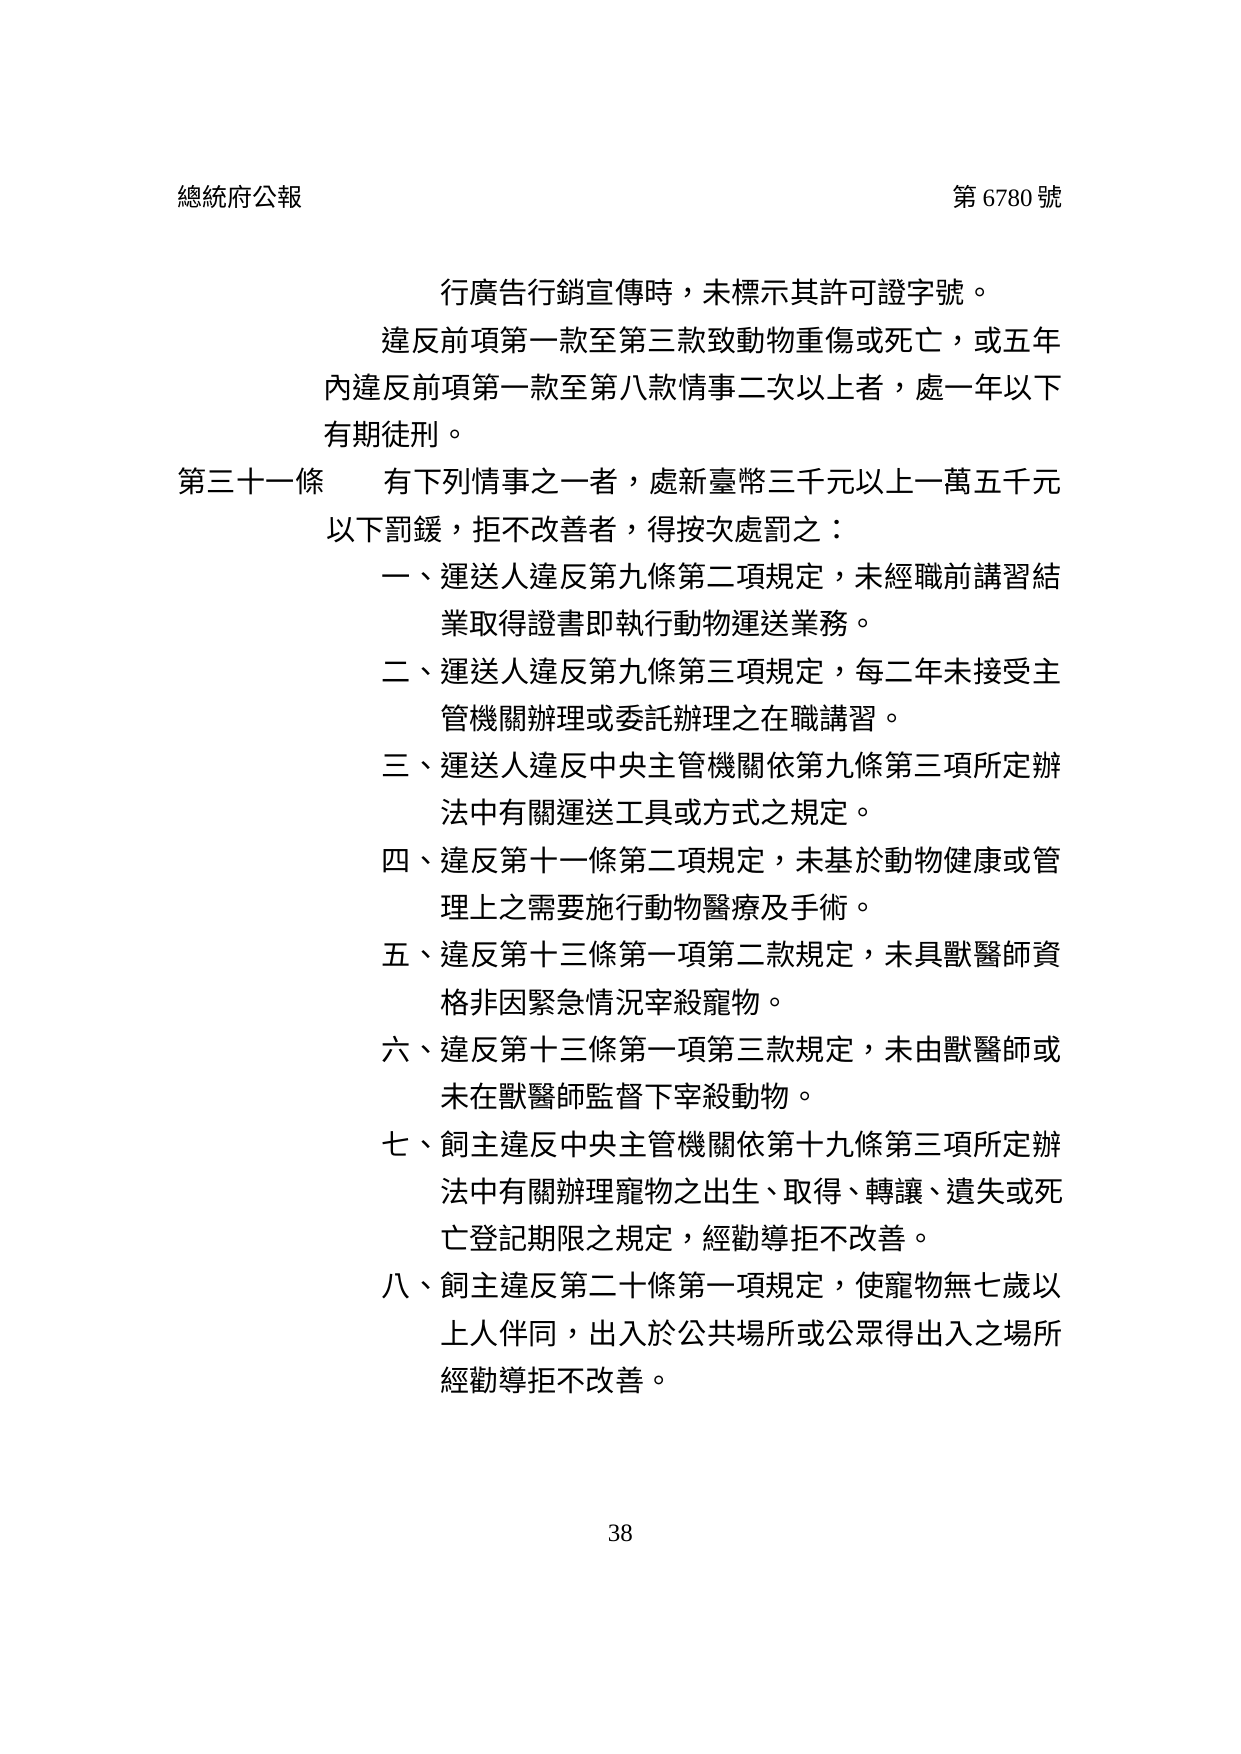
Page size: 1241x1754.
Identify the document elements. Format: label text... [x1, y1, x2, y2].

text 違反前項第一款至第三款致動物重傷或死亡，或五年內違反前項第一款至第八款情事二次以上者，處一年以下有期徒刑。 [323, 313, 1063, 455]
text 一、運送人違反第九條第二項規定，未經職前講習結業取得證書即執行動物運送業務。 [381, 549, 1063, 644]
text 三、運送人違反中央主管機關依第九條第三項所定辦法中有關運送工具或方式之規定。 [381, 739, 1063, 833]
text 二、運送人違反第九條第三項規定，每二年未接受主管機關辦理或委託辦理之在職講習。 [381, 644, 1063, 739]
text 七、飼主違反中央主管機關依第十九條第三項所定辦法中有關辦理寵物之出生、取得、轉讓、遺失或死亡登記期限之規定，經勸導拒不改善。 [381, 1117, 1063, 1259]
text 八、飼主違反第二十條第一項規定，使寵物無七歲以上人伴同，出入於公共場所或公眾得出入之場所，經勸導拒不改善。 [381, 1259, 1063, 1401]
text 五、違反第十三條第一項第二款規定，未具獸醫師資格非因緊急情況宰殺寵物。 [381, 928, 1063, 1022]
text 行廣告行銷宣傳時，未標示其許可證字號。 [381, 266, 1063, 313]
text 六、違反第十三條第一項第三款規定，未由獸醫師或未在獸醫師監督下宰殺動物。 [381, 1022, 1063, 1117]
text 四、違反第十一條第二項規定，未基於動物健康或管理上之需要施行動物醫療及手術。 [381, 833, 1063, 928]
text 第三十一條 有下列情事之一者，處新臺幣三千元以上一萬五千元以下罰鍰，拒不改善者，得按次處罰之： [177, 455, 1063, 549]
